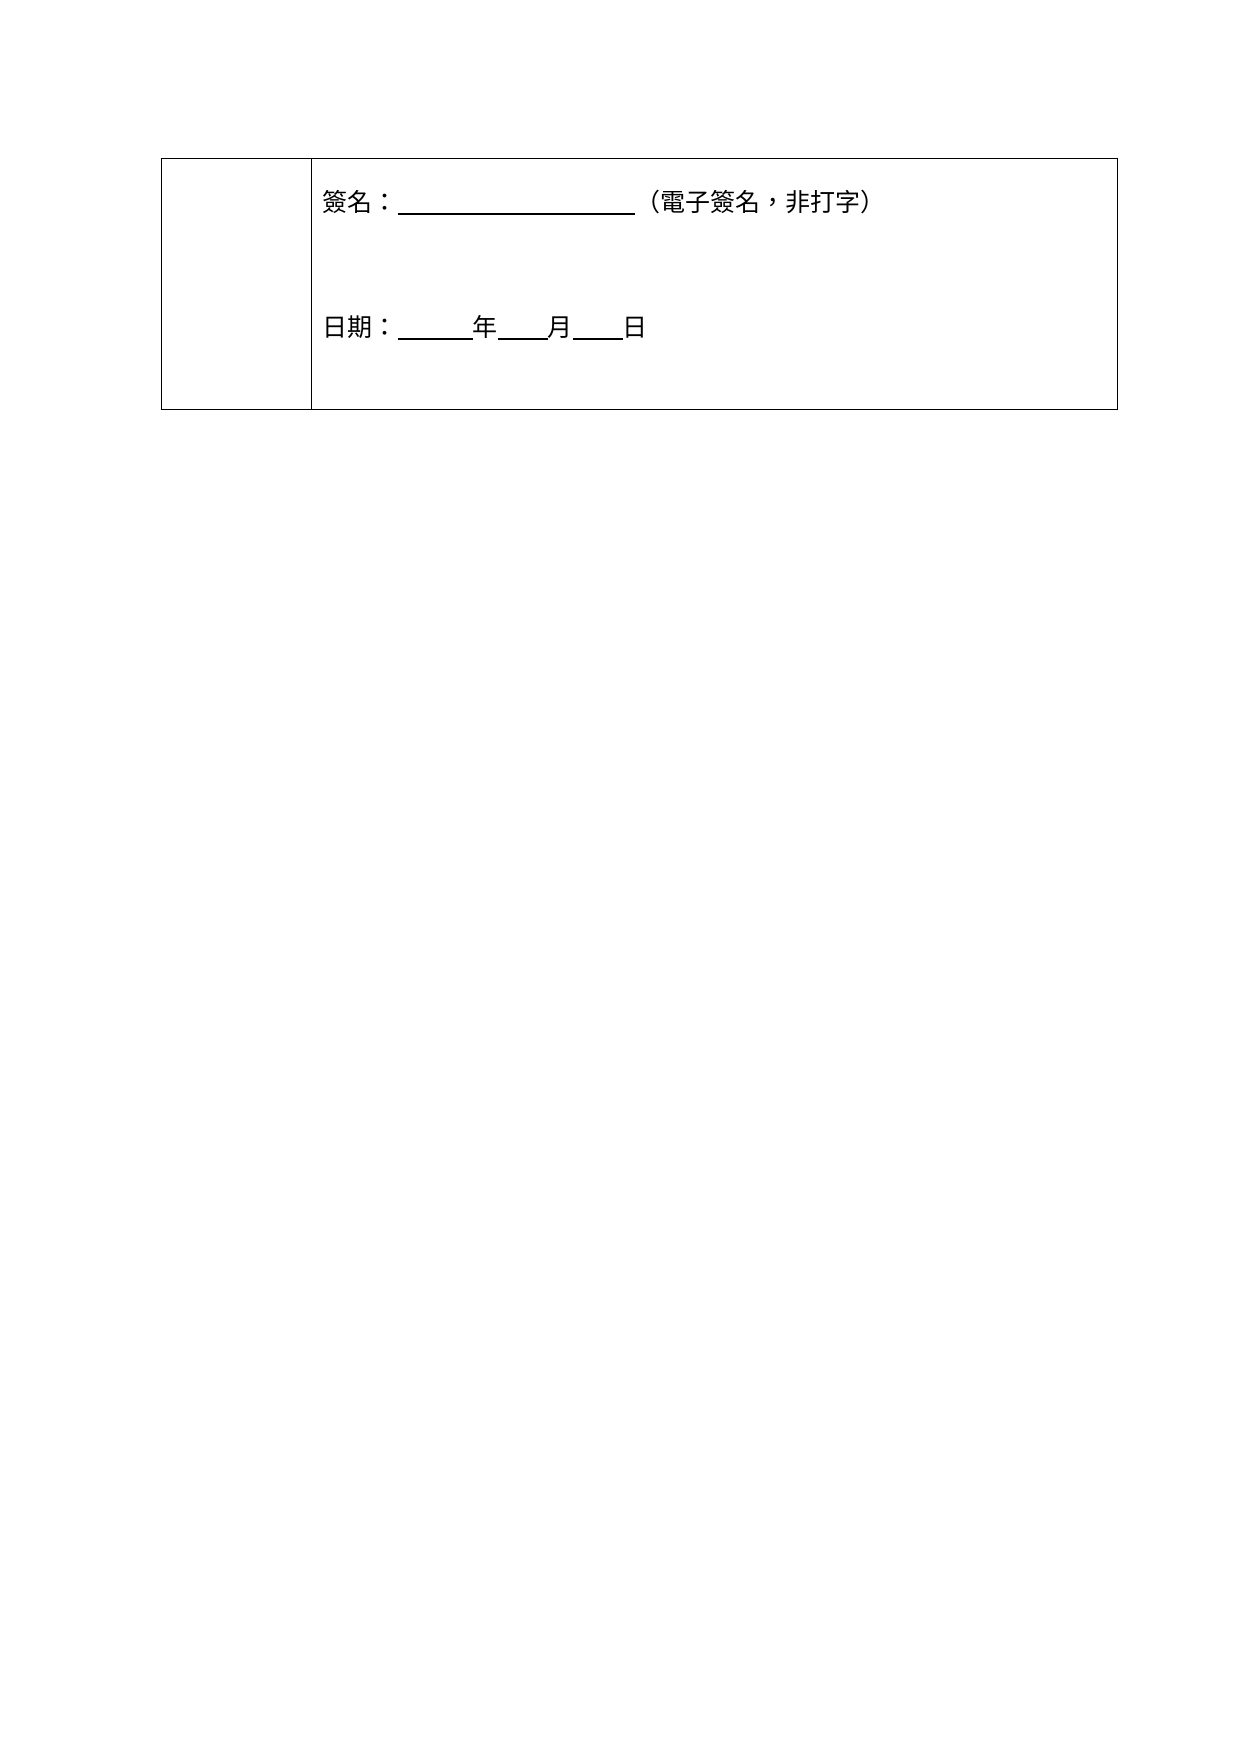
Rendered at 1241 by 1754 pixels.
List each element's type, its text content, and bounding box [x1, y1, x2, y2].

table_cell 簽名： （電子簽名，非打字） 日期： 年 月 日 [312, 159, 1117, 409]
table_cell [162, 159, 311, 409]
